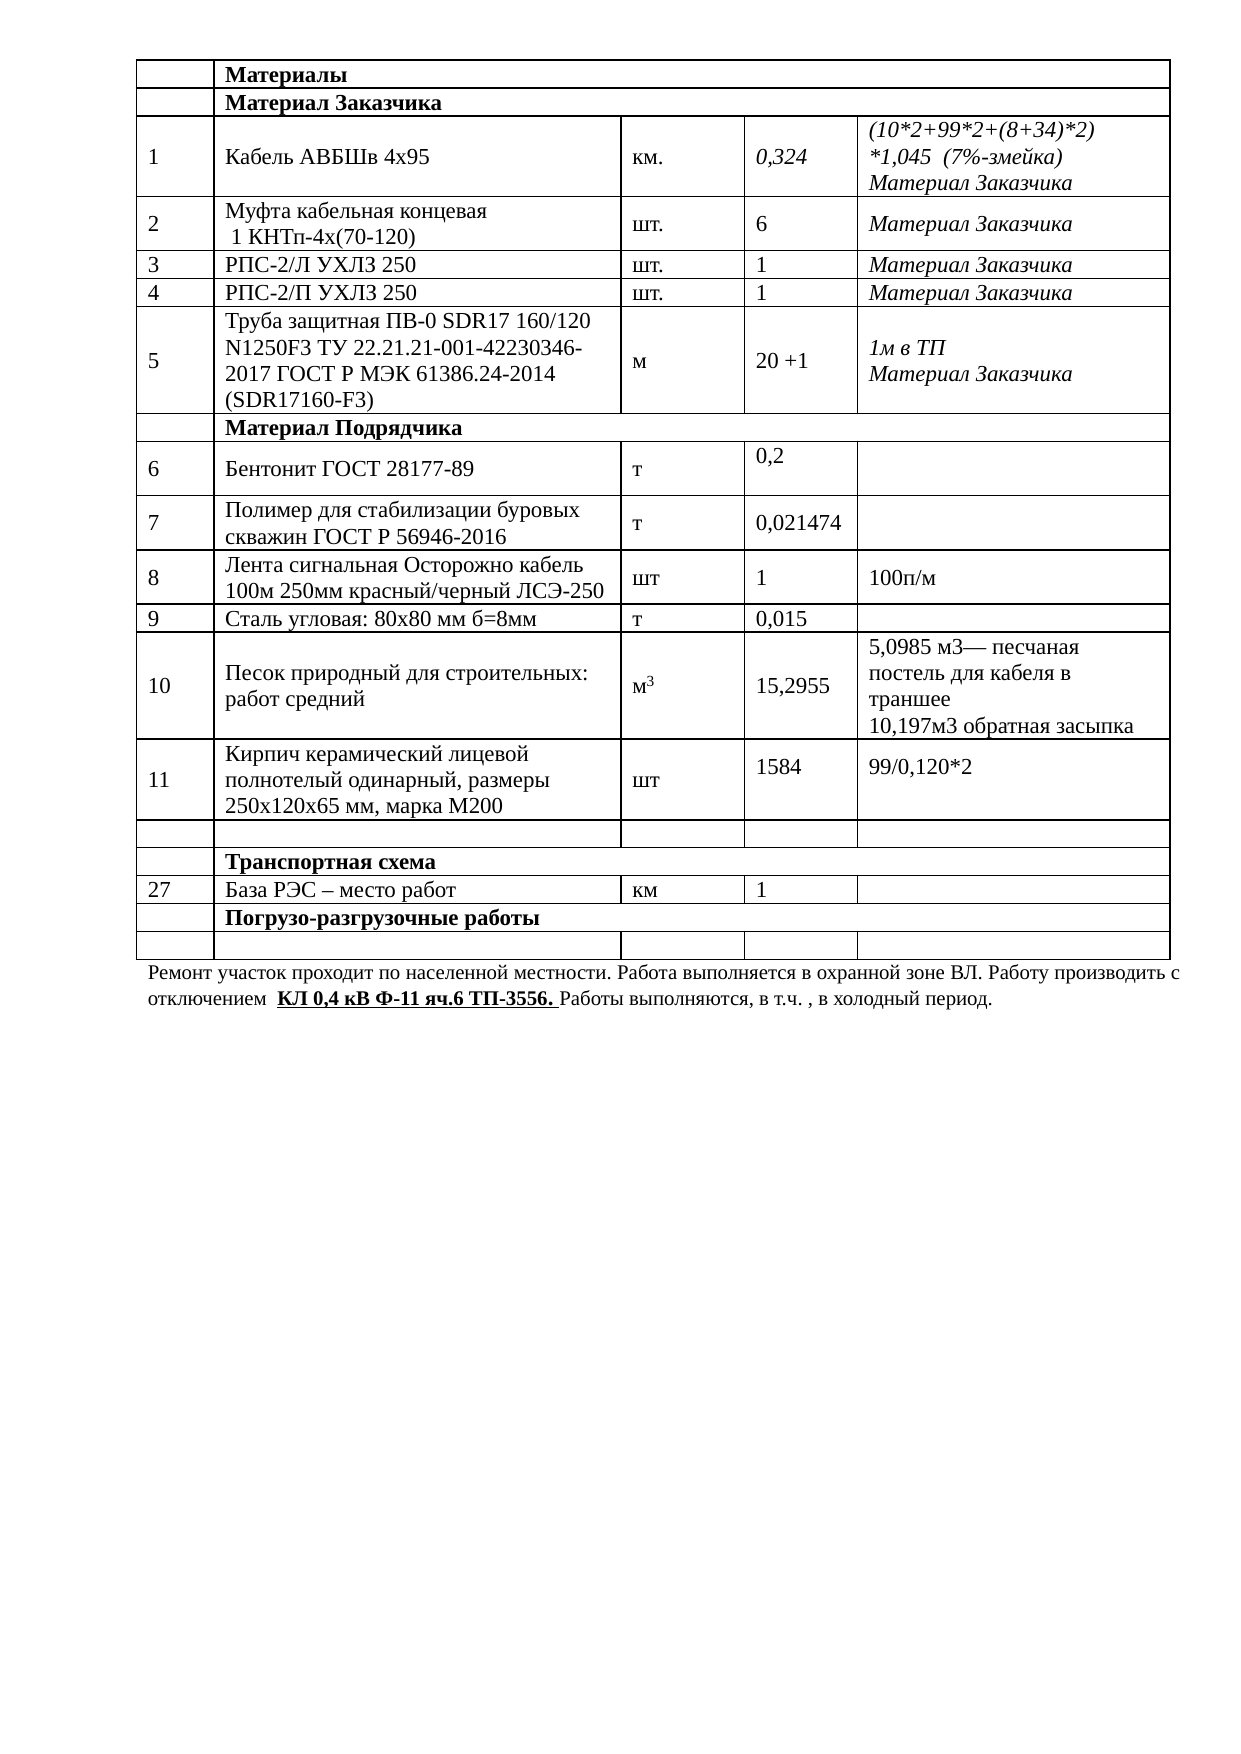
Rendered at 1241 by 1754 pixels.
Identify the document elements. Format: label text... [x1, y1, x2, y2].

table_cell Песок природный для строительных: работ средний [215, 633, 620, 738]
table_cell Материал Заказчика [858, 251, 1169, 278]
table_cell [622, 932, 744, 958]
table_cell 0,2 [745, 442, 857, 495]
table_cell Лента сигнальная Осторожно кабель 100м 250мм красный/черный ЛСЭ-250 [215, 551, 620, 603]
table_cell [858, 821, 1169, 847]
table_cell Материалы [215, 61, 1169, 87]
table_cell Кирпич керамический лицевой полнотелый одинарный, размеры 250х120х65 мм, марка М200 [215, 740, 620, 819]
table_cell [622, 821, 744, 847]
table_cell [858, 605, 1169, 631]
table_cell 3 [137, 251, 213, 278]
table_cell 5,0985 м3— песчаная постель для кабеля в траншее 10,197м3 обратная засыпка [858, 633, 1169, 738]
table_cell 27 [137, 876, 213, 903]
table_cell шт [622, 740, 744, 819]
table_cell 0,021474 [745, 496, 857, 549]
table_cell [858, 876, 1169, 903]
table_cell [137, 932, 213, 958]
table_cell 0,324 [745, 117, 857, 196]
table_cell 0,015 [745, 605, 857, 631]
table_cell [137, 89, 213, 115]
table_cell шт. [622, 197, 744, 250]
table_cell т [622, 496, 744, 549]
table_cell шт. [622, 251, 744, 278]
table_cell шт [622, 551, 744, 603]
table_cell шт. [622, 279, 744, 306]
table_cell [858, 442, 1169, 495]
table_cell [137, 414, 213, 441]
table_cell Сталь угловая: 80х80 мм б=8мм [215, 605, 620, 631]
table_cell Бентонит ГОСТ 28177-89 [215, 442, 620, 495]
table_cell Муфта кабельная концевая 1 КНТп-4х(70-120) [215, 197, 620, 250]
table_cell РПС-2/П УХЛЗ 250 [215, 279, 620, 306]
table_cell 99/0,120*2 [858, 740, 1169, 819]
table_cell т [622, 605, 744, 631]
table_cell 1м в ТП Материал Заказчика [858, 307, 1169, 413]
table_cell [137, 848, 213, 875]
table_cell 8 [137, 551, 213, 603]
table_cell 7 [137, 496, 213, 549]
table_cell (10*2+99*2+(8+34)*2) *1,045 (7%-змейка) Материал Заказчика [858, 117, 1169, 196]
table_cell Материал Заказчика [858, 197, 1169, 250]
table_cell [137, 61, 213, 87]
table_cell База РЭС – место работ [215, 876, 620, 903]
table_cell 9 [137, 605, 213, 631]
text Ремонт участок проходит по населенной местности. Работа выполняется в охранной зоне ВЛ. Работу производить с отключением КЛ 0,4 кВ Ф-11 яч.6 ТП-3556. Работы выполняются, в т.ч. , в холодный период. [148, 960, 1181, 1010]
table_cell 1584 [745, 740, 857, 819]
table_cell 11 [137, 740, 213, 819]
table_cell км. [622, 117, 744, 196]
table_cell Материал Подрядчика [215, 414, 1169, 441]
table_cell 2 [137, 197, 213, 250]
table_cell т [622, 442, 744, 495]
table_cell РПС-2/Л УХЛЗ 250 [215, 251, 620, 278]
table_cell [745, 821, 857, 847]
table_cell 1 [137, 117, 213, 196]
table_cell 15,2955 [745, 633, 857, 738]
table_cell [215, 932, 620, 958]
table_cell [137, 821, 213, 847]
table_cell 1 [745, 279, 857, 306]
table_cell 1 [745, 551, 857, 603]
table_cell м3 [622, 633, 744, 738]
table_cell 1 [745, 251, 857, 278]
table_cell 5 [137, 307, 213, 413]
table_cell 4 [137, 279, 213, 306]
table_cell 6 [745, 197, 857, 250]
table_cell 20 +1 [745, 307, 857, 413]
table_cell [137, 904, 213, 931]
table_cell Материал Заказчика [215, 89, 1169, 115]
table_cell 6 [137, 442, 213, 495]
table_cell 1 [745, 876, 857, 903]
table_cell Погрузо-разгрузочные работы [215, 904, 1169, 931]
table_cell км [622, 876, 744, 903]
table_cell [215, 821, 620, 847]
table_cell [858, 932, 1169, 958]
table_cell [858, 496, 1169, 549]
table_cell Кабель АВБШв 4х95 [215, 117, 620, 196]
table_cell 10 [137, 633, 213, 738]
table_cell [745, 932, 857, 958]
table_cell Полимер для стабилизации буровых скважин ГОСТ Р 56946-2016 [215, 496, 620, 549]
table_cell Труба защитная ПВ-0 SDR17 160/120 N1250F3 ТУ 22.21.21-001-42230346-2017 ГОСТ Р МЭК 61386.24-2014 (SDR17160-F3) [215, 307, 620, 413]
table_cell м [622, 307, 744, 413]
table_cell 100п/м [858, 551, 1169, 603]
table_cell Транспортная схема [215, 848, 1169, 875]
table_cell Материал Заказчика [858, 279, 1169, 306]
